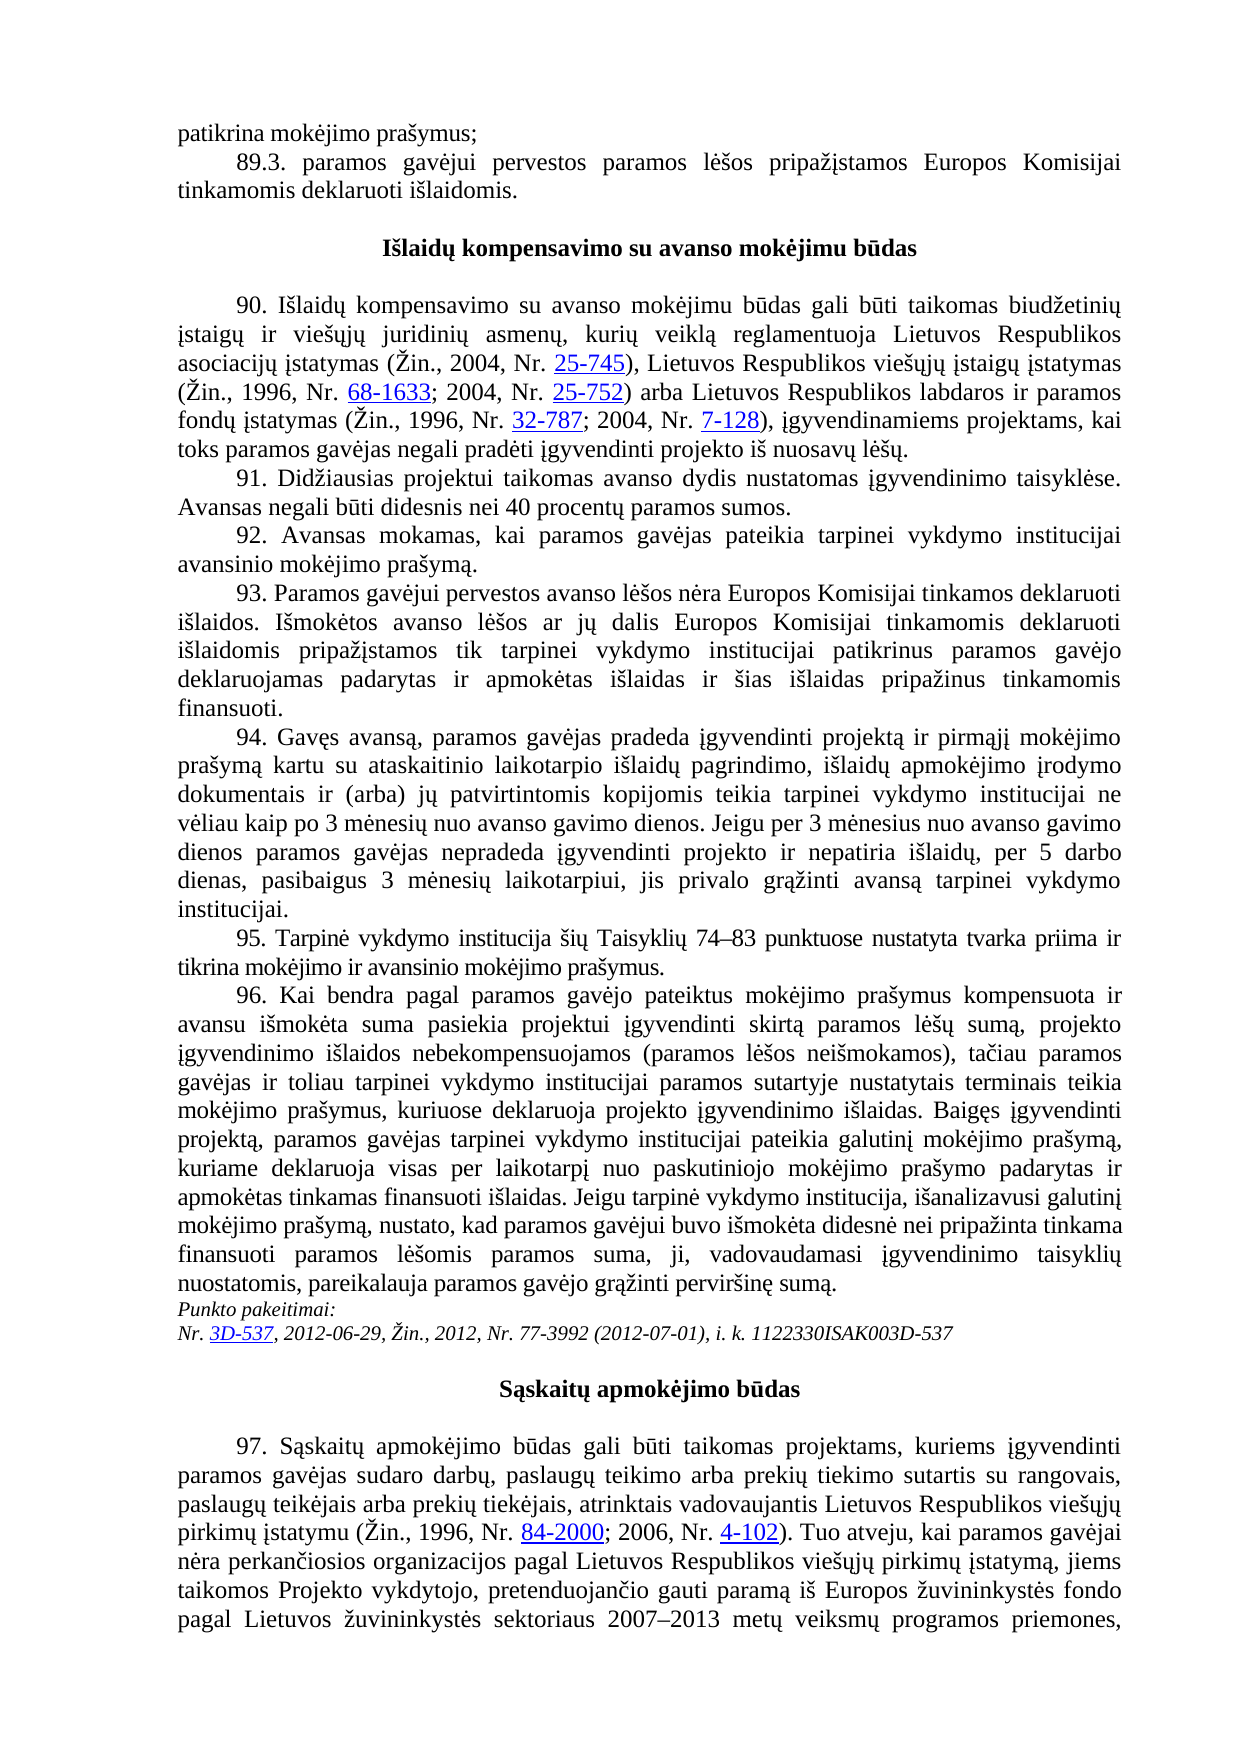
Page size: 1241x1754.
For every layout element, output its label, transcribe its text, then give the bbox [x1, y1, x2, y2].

text Sąskaitų apmokėjimo būdas [177, 1374, 1122, 1402]
text 95. Tarpinė vykdymo institucija šių Taisyklių 74–83 punktuose nustatyta tvarka priima ir tikrina mokėjimo ir avansinio mokėjimo prašymus. [177, 923, 1122, 981]
text 97. Sąskaitų apmokėjimo būdas gali būti taikomas projektams, kuriems įgyvendinti paramos gavėjas sudaro darbų, paslaugų teikimo arba prekių tiekimo sutartis su rangovais, paslaugų teikėjais arba prekių tiekėjais, atrinktais vadovaujantis Lietuvos Respublikos viešųjų pirkimų įstatymu (Žin., 1996, Nr. 84-2000; 2006, Nr. 4-102). Tuo atveju, kai paramos gavėjai nėra perkančiosios organizacijos pagal Lietuvos Respublikos viešųjų pirkimų įstatymą, jiems taikomos Projekto vykdytojo, pretenduojančio gauti paramą iš Europos žuvininkystės fondo pagal Lietuvos žuvininkystės sektoriaus 2007–2013 metų veiksmų programos priemones, [177, 1431, 1122, 1632]
text 92. Avansas mokamas, kai paramos gavėjas pateikia tarpinei vykdymo institucijai avansinio mokėjimo prašymą. [177, 521, 1122, 578]
text 96. Kai bendra pagal paramos gavėjo pateiktus mokėjimo prašymus kompensuota ir avansu išmokėta suma pasiekia projektui įgyvendinti skirtą paramos lėšų sumą, projekto įgyvendinimo išlaidos nebekompensuojamos (paramos lėšos neišmokamos), tačiau paramos gavėjas ir toliau tarpinei vykdymo institucijai paramos sutartyje nustatytais terminais teikia mokėjimo prašymus, kuriuose deklaruoja projekto įgyvendinimo išlaidas. Baigęs įgyvendinti projektą, paramos gavėjas tarpinei vykdymo institucijai pateikia galutinį mokėjimo prašymą, kuriame deklaruoja visas per laikotarpį nuo paskutiniojo mokėjimo prašymo padarytas ir apmokėtas tinkamas finansuoti išlaidas. Jeigu tarpinė vykdymo institucija, išanalizavusi galutinį mokėjimo prašymą, nustato, kad paramos gavėjui buvo išmokėta didesnė nei pripažinta tinkama finansuoti paramos lėšomis paramos suma, ji, vadovaudamasi įgyvendinimo taisyklių nuostatomis, pareikalauja paramos gavėjo grąžinti perviršinę sumą. [177, 981, 1122, 1297]
text Išlaidų kompensavimo su avanso mokėjimu būdas [177, 233, 1122, 262]
text Nr. 3D-537, 2012-06-29, Žin., 2012, Nr. 77-3992 (2012-07-01), i. k. 1122330ISAK003D-537 [177, 1321, 1122, 1345]
text 91. Didžiausias projektui taikomas avanso dydis nustatomas įgyvendinimo taisyklėse. Avansas negali būti didesnis nei 40 procentų paramos sumos. [177, 463, 1122, 521]
text Punkto pakeitimai: [177, 1297, 1122, 1321]
text 90. Išlaidų kompensavimo su avanso mokėjimu būdas gali būti taikomas biudžetinių įstaigų ir viešųjų juridinių asmenų, kurių veiklą reglamentuoja Lietuvos Respublikos asociacijų įstatymas (Žin., 2004, Nr. 25-745), Lietuvos Respublikos viešųjų įstaigų įstatymas (Žin., 1996, Nr. 68-1633; 2004, Nr. 25-752) arba Lietuvos Respublikos labdaros ir paramos fondų įstatymas (Žin., 1996, Nr. 32-787; 2004, Nr. 7-128), įgyvendinamiems projektams, kai toks paramos gavėjas negali pradėti įgyvendinti projekto iš nuosavų lėšų. [177, 291, 1122, 463]
text 94. Gavęs avansą, paramos gavėjas pradeda įgyvendinti projektą ir pirmąjį mokėjimo prašymą kartu su ataskaitinio laikotarpio išlaidų pagrindimo, išlaidų apmokėjimo įrodymo dokumentais ir (arba) jų patvirtintomis kopijomis teikia tarpinei vykdymo institucijai ne vėliau kaip po 3 mėnesių nuo avanso gavimo dienos. Jeigu per 3 mėnesius nuo avanso gavimo dienos paramos gavėjas nepradeda įgyvendinti projekto ir nepatiria išlaidų, per 5 darbo dienas, pasibaigus 3 mėnesių laikotarpiui, jis privalo grąžinti avansą tarpinei vykdymo institucijai. [177, 722, 1122, 923]
text patikrina mokėjimo prašymus; [177, 118, 1122, 147]
text 89.3. paramos gavėjui pervestos paramos lėšos pripažįstamos Europos Komisijai tinkamomis deklaruoti išlaidomis. [177, 147, 1122, 204]
text 93. Paramos gavėjui pervestos avanso lėšos nėra Europos Komisijai tinkamos deklaruoti išlaidos. Išmokėtos avanso lėšos ar jų dalis Europos Komisijai tinkamomis deklaruoti išlaidomis pripažįstamos tik tarpinei vykdymo institucijai patikrinus paramos gavėjo deklaruojamas padarytas ir apmokėtas išlaidas ir šias išlaidas pripažinus tinkamomis finansuoti. [177, 578, 1122, 722]
